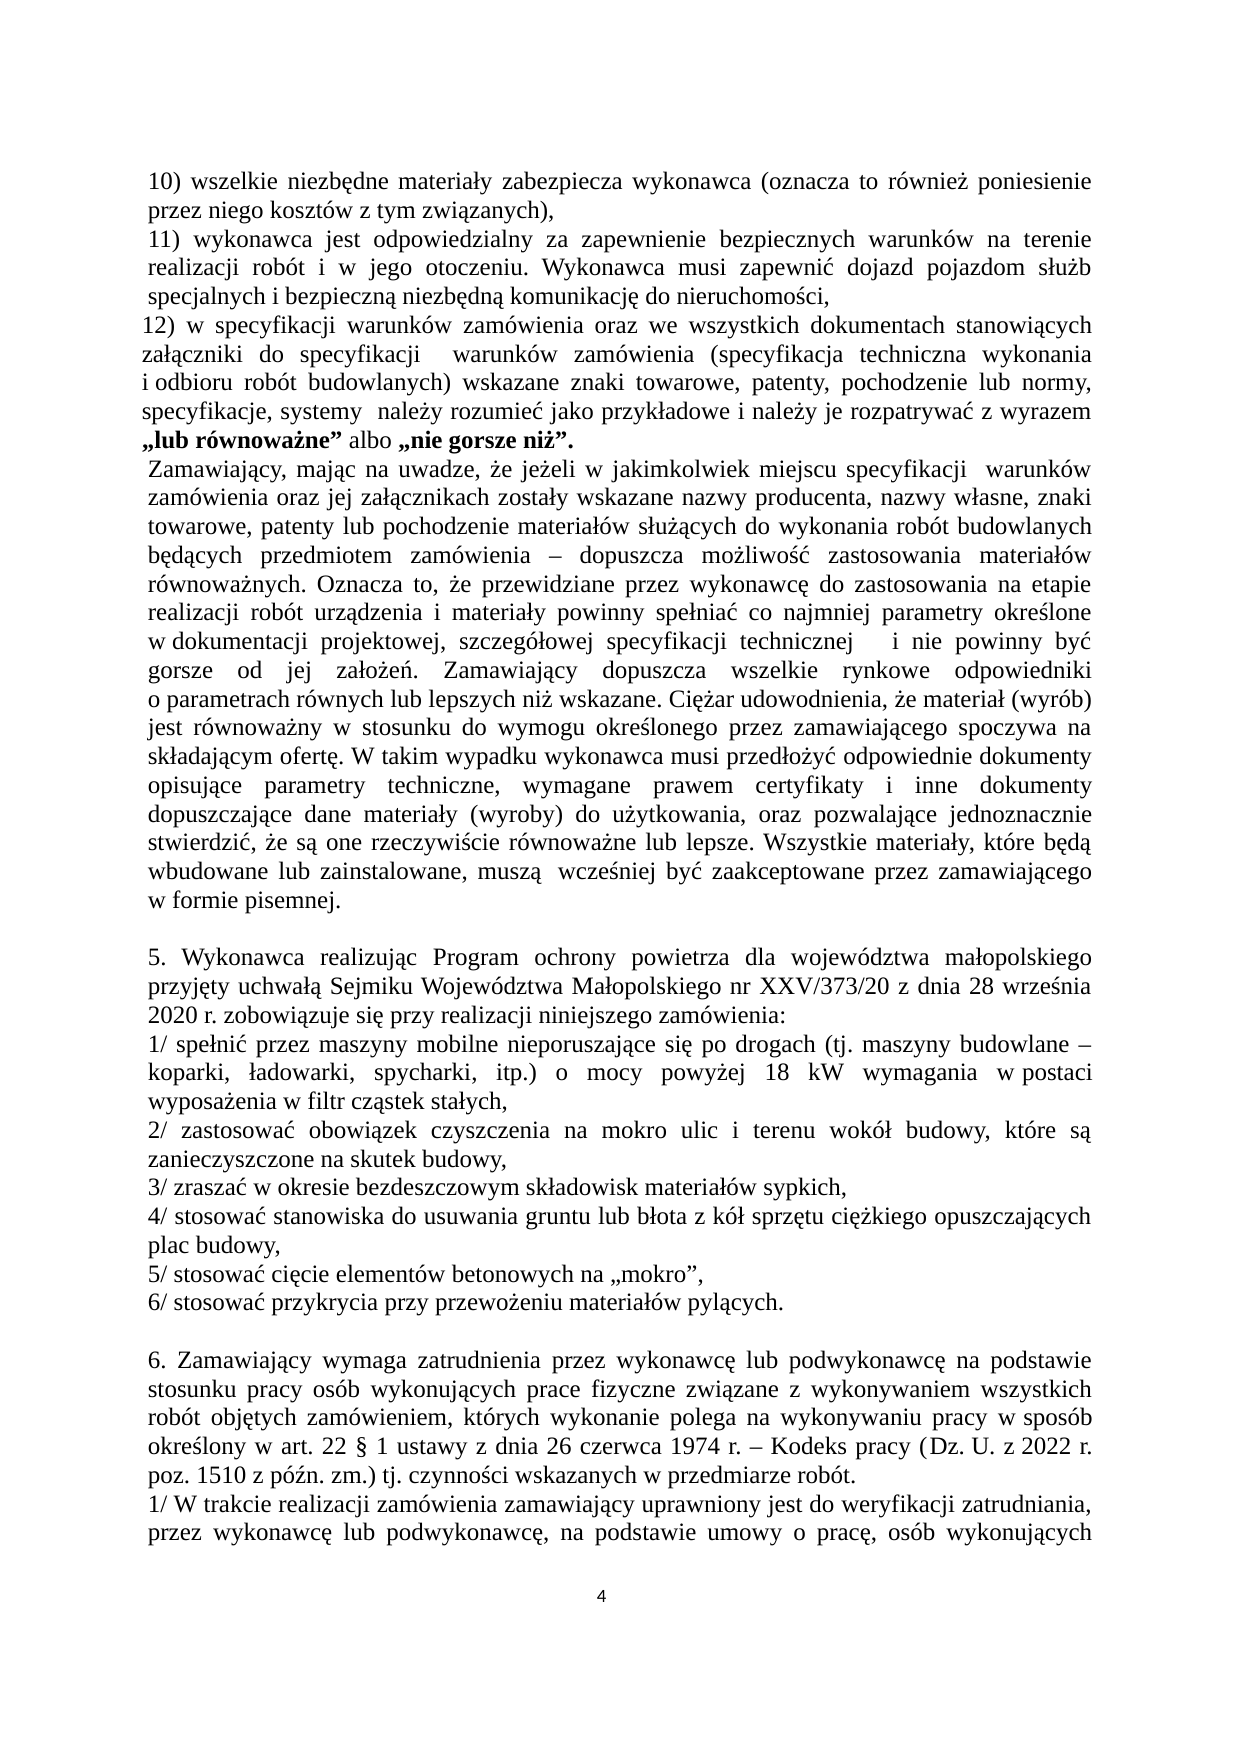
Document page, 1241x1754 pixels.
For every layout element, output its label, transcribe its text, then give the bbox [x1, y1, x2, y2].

text 6/ stosować przykrycia przy przewożeniu materiałów pylących. [148, 1287, 1093, 1316]
text 2/ zastosować obowiązek czyszczenia na mokro ulic i terenu wokół budowy, które są zanieczyszczone na skutek budowy, [148, 1115, 1093, 1172]
text 5/ stosować cięcie elementów betonowych na „mokro”, [148, 1259, 1093, 1287]
text 3/ zraszać w okresie bezdeszczowym składowisk materiałów sypkich, [148, 1172, 1093, 1201]
text Zamawiający, mając na uwadze, że jeżeli w jakimkolwiek miejscu specyfikacji warunków zamówienia oraz jej załącznikach zostały wskazane nazwy producenta, nazwy własne, znaki towarowe, patenty lub pochodzenie materiałów służących do wykonania robót budowlanych będących przedmiotem zamówienia – dopuszcza możliwość zastosowania materiałów równoważnych. Oznacza to, że przewidziane przez wykonawcę do zastosowania na etapie realizacji robót urządzenia i materiały powinny spełniać co najmniej parametry określone w dokumentacji projektowej, szczegółowej specyfikacji technicznej i nie powinny być gorsze od jej założeń. Zamawiający dopuszcza wszelkie rynkowe odpowiedniki o parametrach równych lub lepszych niż wskazane. Ciężar udowodnienia, że materiał (wyrób) jest równoważny w stosunku do wymogu określonego przez zamawiającego spoczywa na składającym ofertę. W takim wypadku wykonawca musi przedłożyć odpowiednie dokumenty opisujące parametry techniczne, wymagane prawem certyfikaty i inne dokumenty dopuszczające dane materiały (wyroby) do użytkowania, oraz pozwalające jednoznacznie stwierdzić, że są one rzeczywiście równoważne lub lepsze. Wszystkie materiały, które będą wbudowane lub zainstalowane, muszą wcześniej być zaakceptowane przez zamawiającego w formie pisemnej. [148, 454, 1093, 914]
text 11) wykonawca jest odpowiedzialny za zapewnienie bezpiecznych warunków na terenie realizacji robót i w jego otoczeniu. Wykonawca musi zapewnić dojazd pojazdom służb specjalnych i bezpieczną niezbędną komunikację do nieruchomości, [148, 224, 1093, 310]
text 12) w specyfikacji warunków zamówienia oraz we wszystkich dokumentach stanowiących załączniki do specyfikacji warunków zamówienia (specyfikacja techniczna wykonania i odbioru robót budowlanych) wskazane znaki towarowe, patenty, pochodzenie lub normy, specyfikacje, systemy należy rozumieć jako przykładowe i należy je rozpatrywać z wyrazem „lub równoważne” albo „nie gorsze niż”. [142, 310, 1093, 454]
text 1/ spełnić przez maszyny mobilne nieporuszające się po drogach (tj. maszyny budowlane – koparki, ładowarki, spycharki, itp.) o mocy powyżej 18 kW wymagania w postaci wyposażenia w filtr cząstek stałych, [148, 1029, 1093, 1115]
text 4/ stosować stanowiska do usuwania gruntu lub błota z kół sprzętu ciężkiego opuszczających plac budowy, [148, 1201, 1093, 1259]
text 6. Zamawiający wymaga zatrudnienia przez wykonawcę lub podwykonawcę na podstawie stosunku pracy osób wykonujących prace fizyczne związane z wykonywaniem wszystkich robót objętych zamówieniem, których wykonanie polega na wykonywaniu pracy w sposób określony w art. 22 § 1 ustawy z dnia 26 czerwca 1974 r. – Kodeks pracy (Dz. U. z 2022 r. poz. 1510 z późn. zm.) tj. czynności wskazanych w przedmiarze robót. [148, 1345, 1093, 1489]
text 5. Wykonawca realizując Program ochrony powietrza dla województwa małopolskiego przyjęty uchwałą Sejmiku Województwa Małopolskiego nr XXV/373/20 z dnia 28 września 2020 r. zobowiązuje się przy realizacji niniejszego zamówienia: [148, 942, 1093, 1029]
text 10) wszelkie niezbędne materiały zabezpiecza wykonawca (oznacza to również poniesienie przez niego kosztów z tym związanych), [148, 166, 1093, 224]
text 1/ W trakcie realizacji zamówienia zamawiający uprawniony jest do weryfikacji zatrudniania, przez wykonawcę lub podwykonawcę, na podstawie umowy o pracę, osób wykonujących [148, 1489, 1093, 1546]
